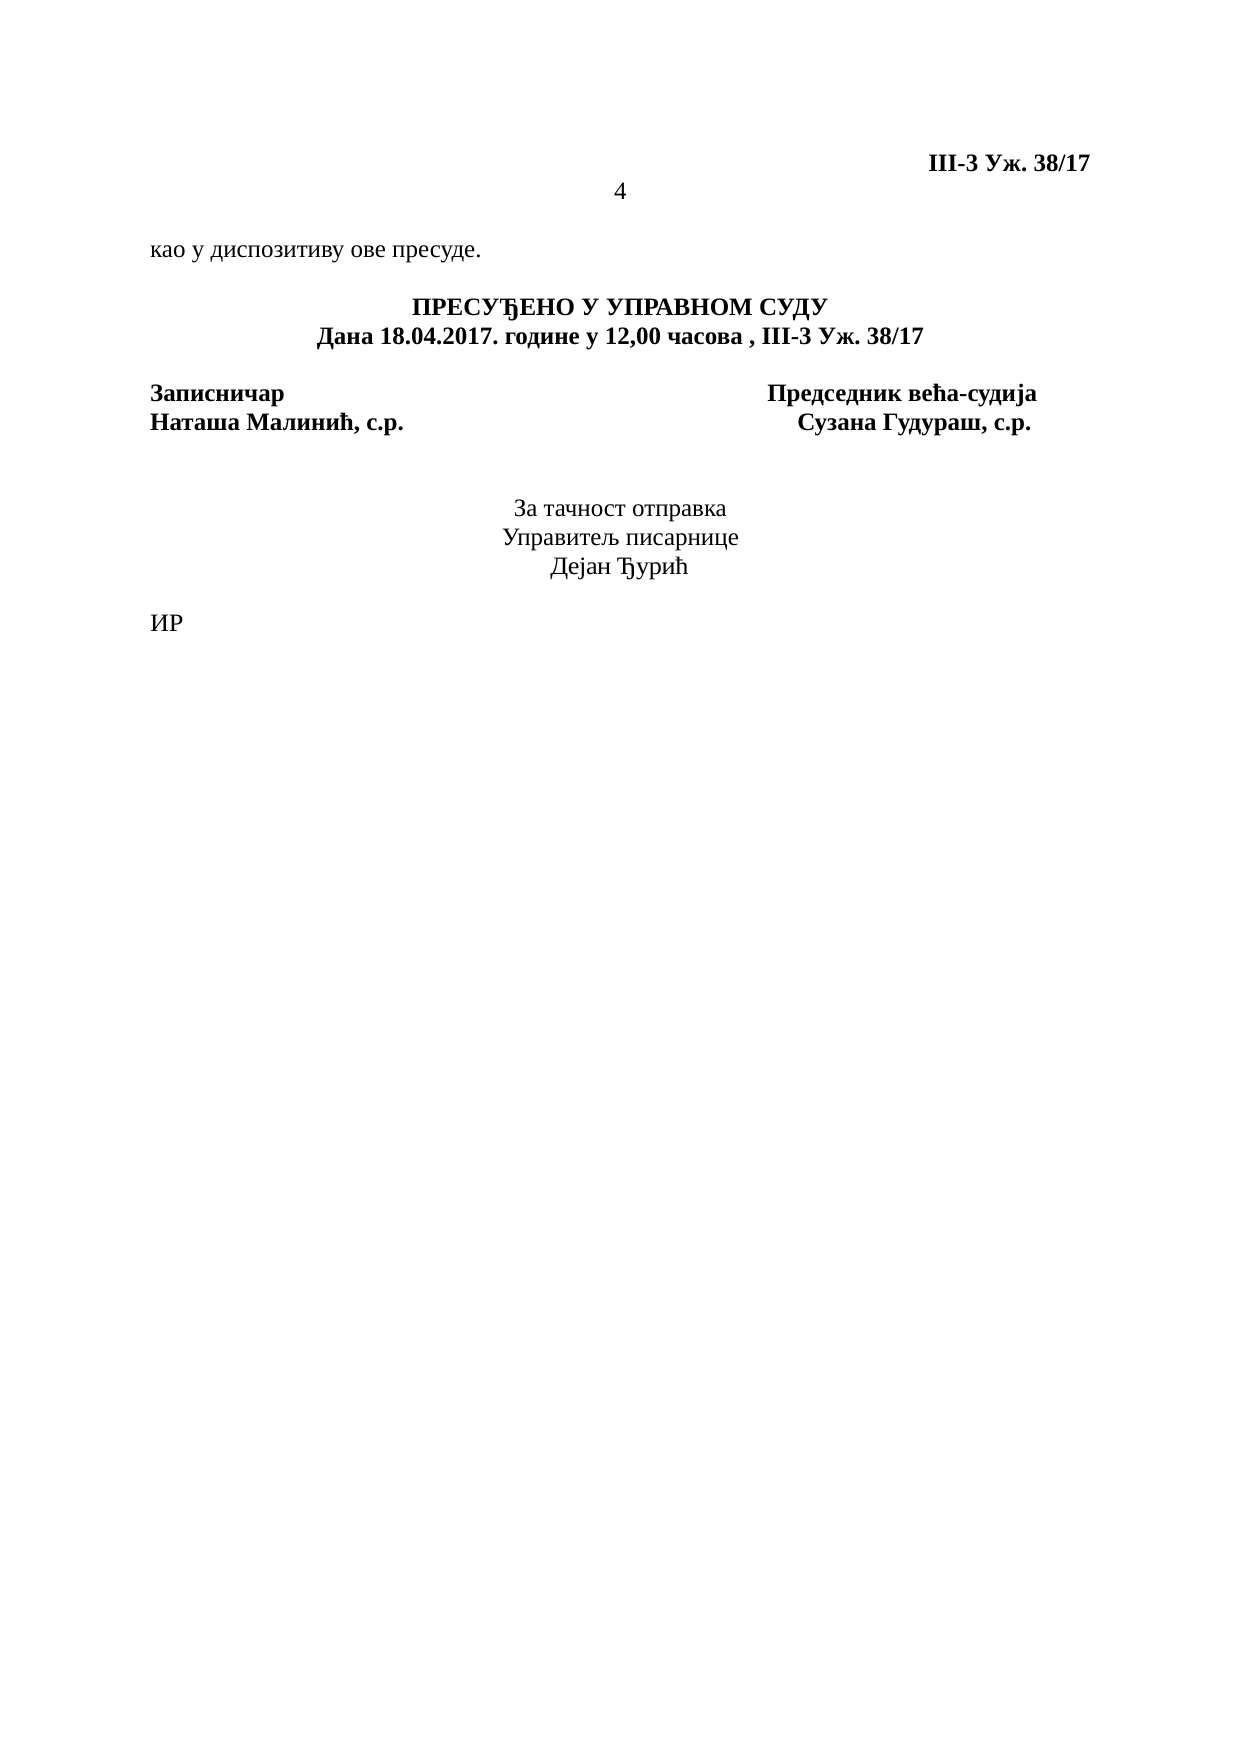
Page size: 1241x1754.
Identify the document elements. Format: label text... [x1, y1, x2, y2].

text Управитељ писарнице [150, 522, 1090, 551]
text као у диспозитиву ове пресуде. [150, 234, 1090, 263]
text Наташа Малинић, с.р. Сузана Гудураш, с.р. [150, 407, 1090, 436]
text ПРЕСУЂЕНО У УПРАВНОМ СУДУ [150, 292, 1090, 321]
text ИР [150, 608, 1089, 637]
text Дејан Ђурић [150, 551, 1089, 579]
text Записничар Председник већа-судија [150, 378, 1090, 407]
text Дана 18.04.2017. године у 12,00 часова , III-3 Уж. 38/17 [150, 321, 1090, 349]
text За тачност отправка [150, 493, 1090, 522]
